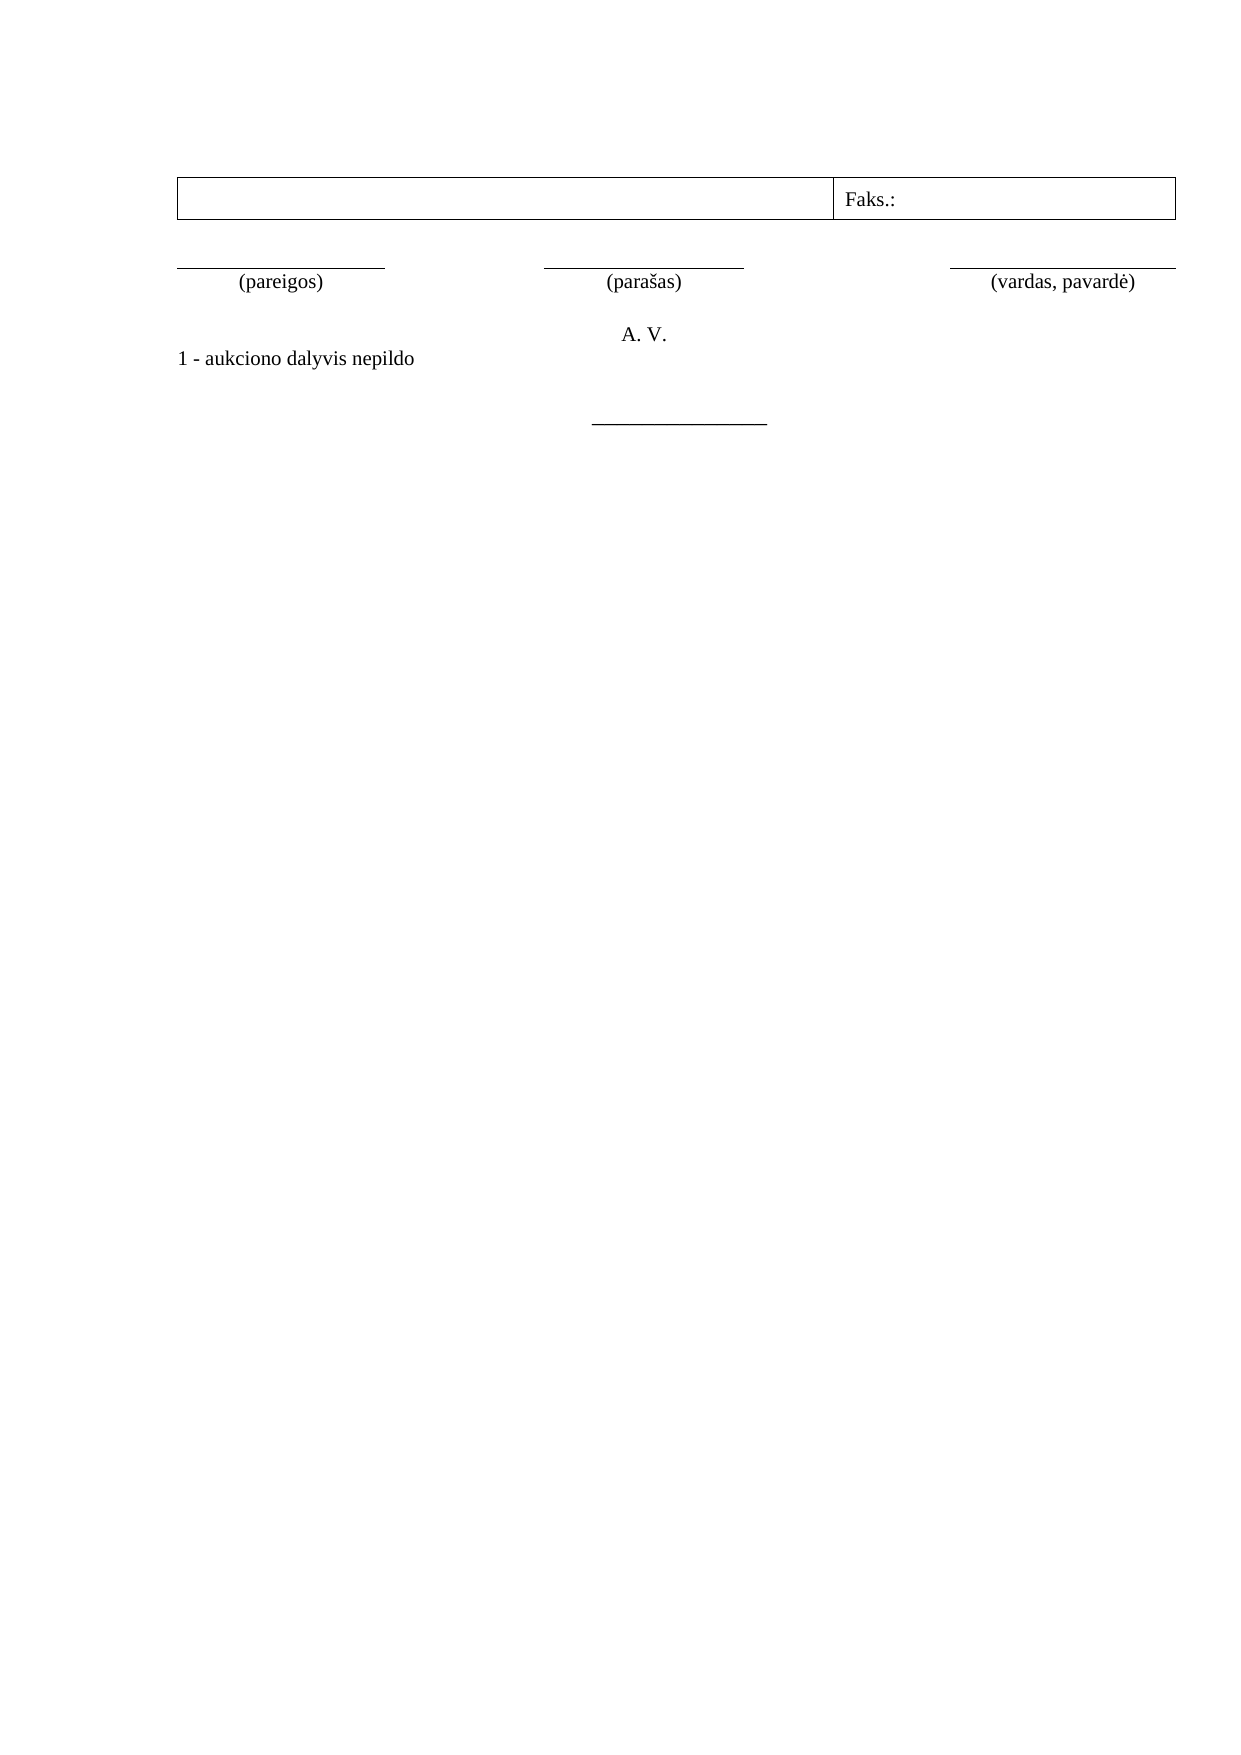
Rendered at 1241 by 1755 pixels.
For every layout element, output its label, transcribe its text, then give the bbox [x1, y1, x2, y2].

table_cell [950, 220, 1176, 244]
table_cell [1176, 177, 1181, 219]
table_cell [544, 298, 744, 322]
table_cell [385, 220, 544, 244]
table_cell [1176, 298, 1181, 322]
table_cell Faks.: [834, 178, 950, 219]
table_cell [950, 178, 1175, 219]
table_cell [177, 298, 385, 322]
table_cell [385, 298, 544, 322]
text ______________ [177, 399, 1181, 427]
table_cell [385, 244, 544, 268]
table_cell [744, 298, 950, 322]
table_cell [385, 322, 544, 346]
table_cell [544, 178, 833, 219]
table_cell [544, 244, 744, 268]
table_cell [950, 322, 1176, 346]
table_cell [744, 268, 950, 298]
table_cell [744, 322, 950, 346]
table_cell [178, 178, 385, 219]
table_cell [1176, 322, 1181, 346]
table_cell [1176, 219, 1181, 244]
table_cell (pareigos) [177, 269, 385, 298]
table_cell [544, 220, 744, 244]
table_cell [744, 220, 950, 244]
table_cell [385, 268, 544, 298]
table_cell (vardas, pavardė) [950, 269, 1176, 298]
table_cell [1176, 244, 1181, 268]
table_cell [744, 244, 950, 268]
table_cell [1176, 268, 1181, 298]
table_cell [177, 244, 385, 268]
table_cell A. V. [544, 322, 744, 346]
table_cell (parašas) [544, 269, 744, 298]
table_cell [950, 298, 1176, 322]
table_cell [385, 178, 544, 219]
table_cell [177, 220, 385, 244]
table_cell [950, 244, 1176, 268]
text 1 - aukciono dalyvis nepildo [177, 346, 1181, 370]
table_cell [177, 322, 385, 346]
